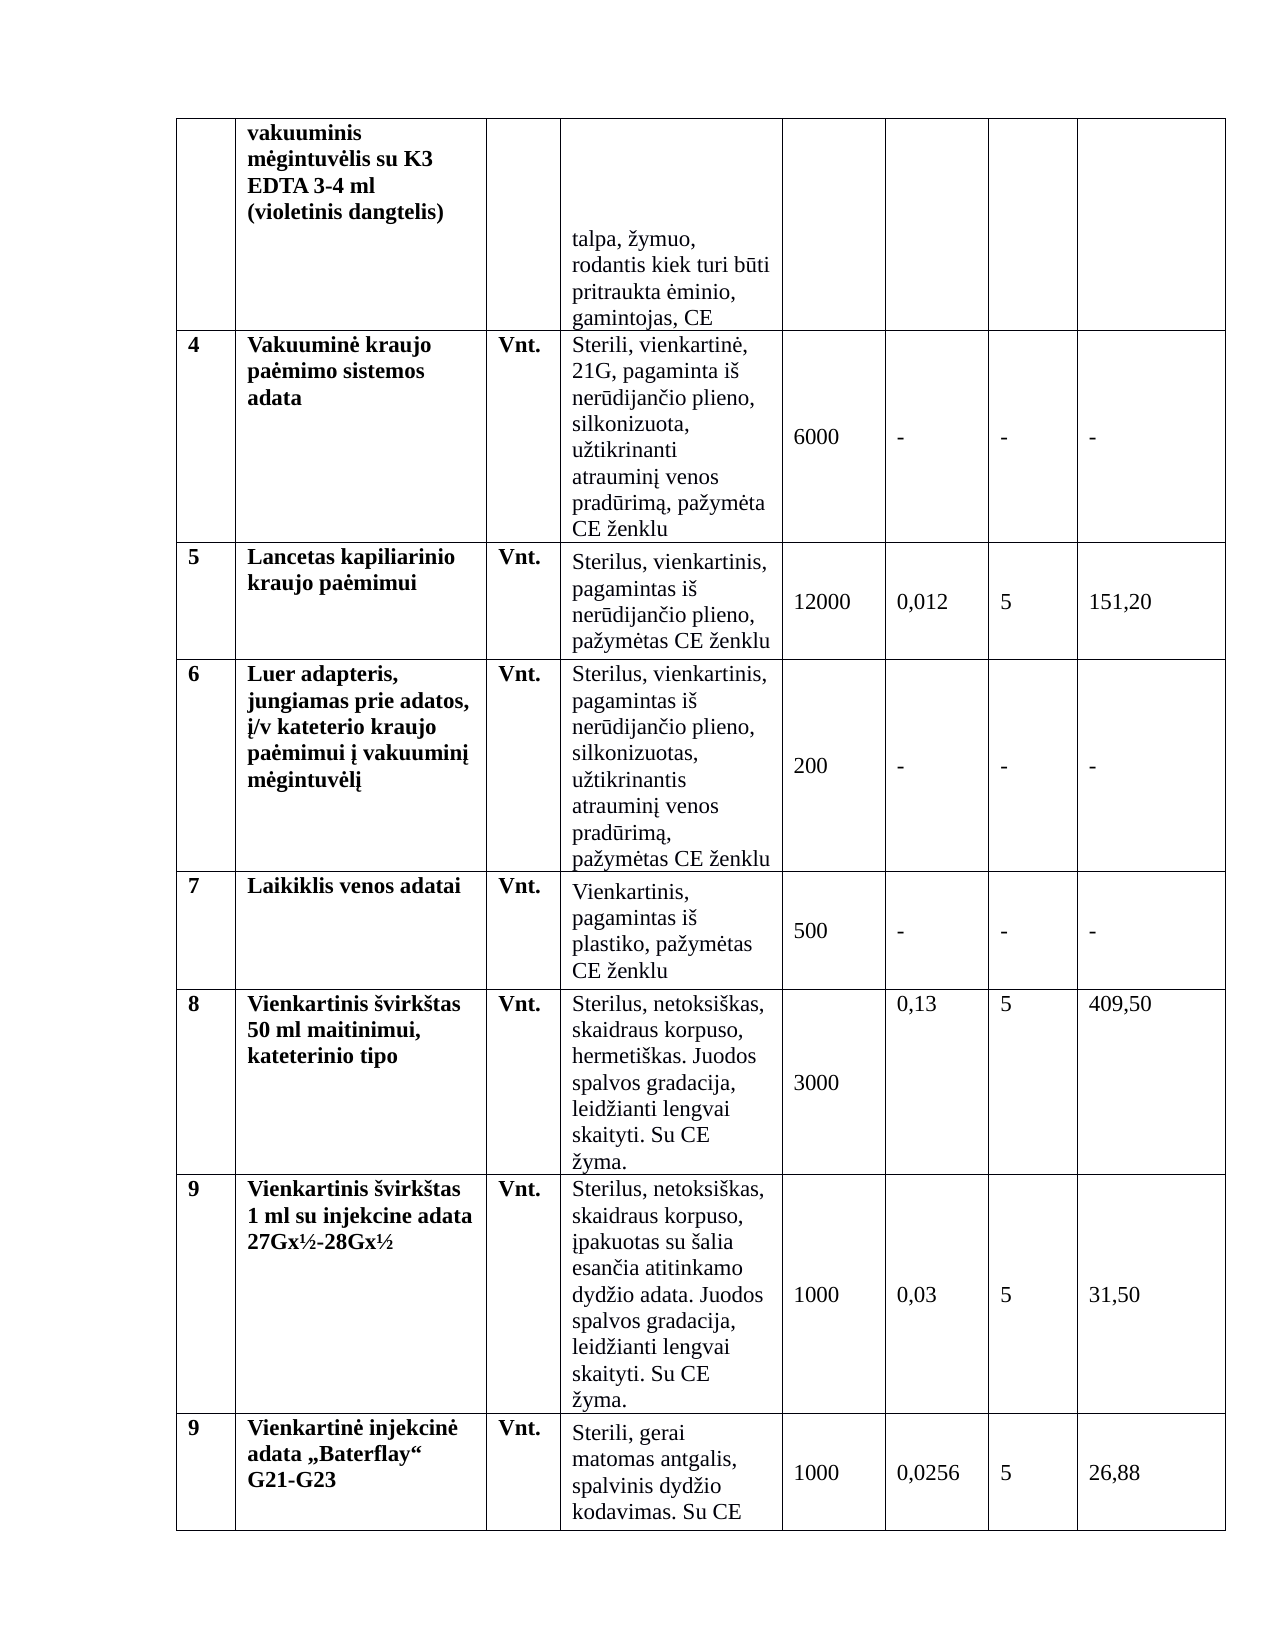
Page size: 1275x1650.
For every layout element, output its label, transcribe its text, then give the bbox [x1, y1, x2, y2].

table_cell Sterili, vienkartinė, 21G, pagaminta iš nerūdijančio plieno, silkonizuota, užtikrinanti atrauminį venos pradūrimą, pažymėta CE ženklu [561, 331, 782, 542]
table_cell - [886, 872, 988, 989]
table_cell 200 [783, 660, 885, 871]
table_cell 0,012 [886, 543, 988, 659]
table_cell Vienkartinis švirkštas 50 ml maitinimui, kateterinio tipo [236, 990, 486, 1174]
table_cell Sterili, gerai matomas antgalis, spalvinis dydžio kodavimas. Su CE [561, 1414, 782, 1530]
table_cell 5 [989, 543, 1077, 659]
table_cell Vnt. [487, 660, 560, 871]
table_cell 4 [177, 331, 235, 542]
table_cell Sterilus, netoksiškas, skaidraus korpuso, hermetiškas. Juodos spalvos gradacija, leidžianti lengvai skaityti. Su CE žyma. [561, 990, 782, 1174]
table_cell 3000 [783, 990, 885, 1174]
table_cell Vnt. [487, 1175, 560, 1412]
table_cell - [886, 331, 988, 542]
table_cell 5 [989, 1414, 1077, 1530]
table_cell - [989, 872, 1077, 989]
table_cell 0,03 [886, 1175, 988, 1412]
table_cell - [886, 660, 988, 871]
table_cell Vnt. [487, 331, 560, 542]
table_cell Vnt. [487, 872, 560, 989]
table_cell - [989, 660, 1077, 871]
table_cell 5 [989, 990, 1077, 1174]
table_cell 0,0256 [886, 1414, 988, 1530]
table_cell Vnt. [487, 543, 560, 659]
table_cell 0,13 [886, 990, 988, 1174]
table_cell 151,20 [1078, 543, 1225, 659]
table_cell vakuuminis mėgintuvėlis su K3 EDTA 3-4 ml (violetinis dangtelis) [236, 119, 486, 330]
table_cell Vakuuminė kraujo paėmimo sistemos adata [236, 331, 486, 542]
table_cell Vnt. [487, 990, 560, 1174]
table_cell - [989, 119, 1077, 330]
table_cell Sterilus, vienkartinis, pagamintas iš nerūdijančio plieno, silkonizuotas, užtikrinantis atrauminį venos pradūrimą, pažymėtas CE ženklu [561, 660, 782, 871]
table_cell [487, 119, 560, 330]
table_cell Vienkartinis švirkštas 1 ml su injekcine adata 27Gx½-28Gx½ [236, 1175, 486, 1412]
table_cell - [1078, 331, 1225, 542]
table_cell - [1078, 872, 1225, 989]
table_cell 1000 [783, 1175, 885, 1412]
table_cell Vienkartinė injekcinė adata „Baterflay“ G21-G23 [236, 1414, 486, 1530]
table_cell 409,50 [1078, 990, 1225, 1174]
table_cell Vienkartinis, pagamintas iš plastiko, pažymėtas CE ženklu [561, 872, 782, 989]
table_cell 7 [177, 872, 235, 989]
table_cell 500 [783, 872, 885, 989]
table_cell Sterilus, netoksiškas, skaidraus korpuso, įpakuotas su šalia esančia atitinkamo dydžio adata. Juodos spalvos gradacija, leidžianti lengvai skaityti. Su CE žyma. [561, 1175, 782, 1412]
table_cell Luer adapteris, jungiamas prie adatos, į/v kateterio kraujo paėmimui į vakuuminį mėgintuvėlį [236, 660, 486, 871]
table_cell 9 [177, 1414, 235, 1530]
table_cell 12000 [783, 543, 885, 659]
table_cell - [989, 331, 1077, 542]
table_cell Vnt. [487, 1414, 560, 1530]
table_cell 26,88 [1078, 1414, 1225, 1530]
table_cell 6000 [783, 331, 885, 542]
table_cell [783, 119, 885, 330]
table_cell [177, 119, 235, 330]
table_cell Lancetas kapiliarinio kraujo paėmimui [236, 543, 486, 659]
table_cell 5 [989, 1175, 1077, 1412]
table_cell - [886, 119, 988, 330]
table_cell Sterilus, vienkartinis, pagamintas iš nerūdijančio plieno, pažymėtas CE ženklu [561, 543, 782, 659]
table_cell - [1078, 119, 1225, 330]
table_cell 5 [177, 543, 235, 659]
table_cell 9 [177, 1175, 235, 1412]
table_cell 8 [177, 990, 235, 1174]
table_cell 31,50 [1078, 1175, 1225, 1412]
table_cell - [1078, 660, 1225, 871]
table_cell 1000 [783, 1414, 885, 1530]
table_cell Mėgintuvėliai turi būti sikliniai arba plastikiniai, su dozuotu vakuumu, pažymėti CE ženklu. Ant mėgimtuvėlio etiketės privalo būti: Serijos numeris, galiojimo laikas, žymė apie sterilumą, chemimnė priedų sudėtis, mėgintuvėlio talpa, žymuo, rodantis kiek turi būti pritraukta ėminio, gamintojas, CE ženklas. Galiojimo laikas netrumpesnis nei 12 mėn. [561, 119, 782, 330]
table_cell Laikiklis venos adatai [236, 872, 486, 989]
table_cell 6 [177, 660, 235, 871]
